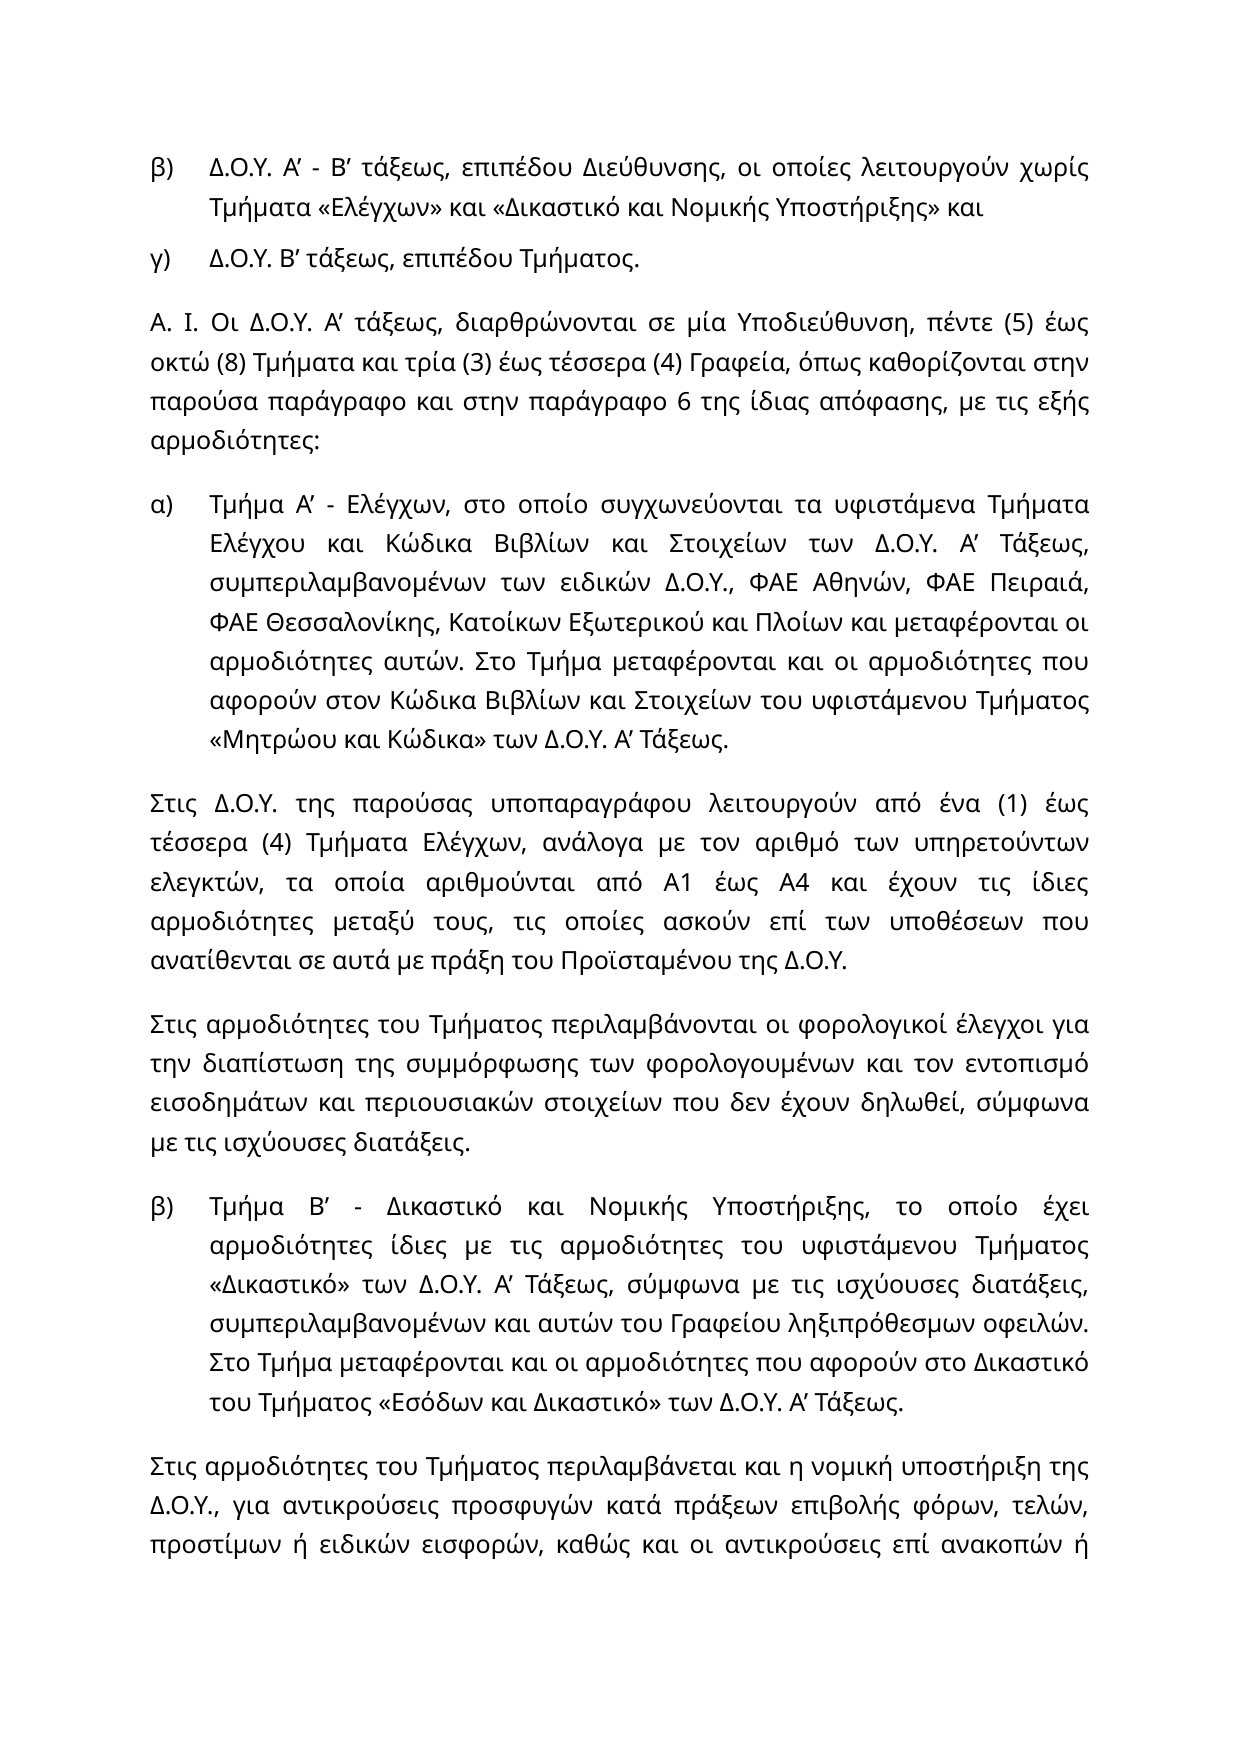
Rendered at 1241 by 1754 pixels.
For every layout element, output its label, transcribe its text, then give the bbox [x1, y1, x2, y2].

list β) Τμήμα Β’ - Δικαστικό και Νομικής Υποστήριξης, το οποίο έχει αρμοδιότητες ίδιες με τις αρμοδιότητες του υφιστάμενου Τμήματος «Δικαστικό» των Δ.Ο.Υ. Α’ Τάξεως, σύμφωνα με τις ισχύουσες διατάξεις, συμπεριλαμβανομένων και αυτών του Γραφείου ληξιπρόθεσμων οφειλών. Στο Τμήμα μεταφέρονται και οι αρμοδιότητες που αφορούν στο Δικαστικό του Τμήματος «Εσόδων και Δικαστικό» των Δ.Ο.Υ. Α’ Τάξεως. [150, 1188, 1090, 1418]
list β) Δ.Ο.Υ. Α’ - Β’ τάξεως, επιπέδου Διεύθυνσης, οι οποίες λειτουργούν χωρίς Τμήματα «Ελέγχων» και «Δικαστικό και Νομικής Υποστήριξης» και [150, 150, 1090, 223]
text Στις αρμοδιότητες του Τμήματος περιλαμβάνονται οι φορολογικοί έλεγχοι για την διαπίστωση της συμμόρφωσης των φορολογουμένων και τον εντοπισμό εισοδημάτων και περιουσιακών στοιχείων που δεν έχουν δηλωθεί, σύμφωνα με τις ισχύουσες διατάξεις. [150, 1007, 1090, 1158]
list α) Τμήμα Α’ - Ελέγχων, στο οποίο συγχωνεύονται τα υφιστάμενα Τμήματα Ελέγχου και Κώδικα Βιβλίων και Στοιχείων των Δ.Ο.Υ. Α’ Τάξεως, συμπεριλαμβανομένων των ειδικών Δ.Ο.Υ., ΦΑΕ Αθηνών, ΦΑΕ Πειραιά, ΦΑΕ Θεσσαλονίκης, Κατοίκων Εξωτερικού και Πλοίων και μεταφέρονται οι αρμοδιότητες αυτών. Στο Τμήμα μεταφέρονται και οι αρμοδιότητες που αφορούν στον Κώδικα Βιβλίων και Στοιχείων του υφιστάμενου Τμήματος «Μητρώου και Κώδικα» των Δ.Ο.Υ. Α’ Τάξεως. [150, 487, 1090, 756]
text Στις αρμοδιότητες του Τμήματος περιλαμβάνεται και η νομική υποστήριξη της Δ.Ο.Υ., για αντικρούσεις προσφυγών κατά πράξεων επιβολής φόρων, τελών, προστίμων ή ειδικών εισφορών, καθώς και οι αντικρούσεις επί ανακοπών ή [150, 1448, 1090, 1561]
text Α. Ι. Οι Δ.Ο.Υ. Α’ τάξεως, διαρθρώνονται σε μία Υποδιεύθυνση, πέντε (5) έως οκτώ (8) Τμήματα και τρία (3) έως τέσσερα (4) Γραφεία, όπως καθορίζονται στην παρούσα παράγραφο και στην παράγραφο 6 της ίδιας απόφασης, με τις εξής αρμοδιότητες: [150, 305, 1090, 457]
text Στις Δ.Ο.Υ. της παρούσας υποπαραγράφου λειτουργούν από ένα (1) έως τέσσερα (4) Τμήματα Ελέγχων, ανάλογα με τον αριθμό των υπηρετούντων ελεγκτών, τα οποία αριθμούνται από Α1 έως Α4 και έχουν τις ίδιες αρμοδιότητες μεταξύ τους, τις οποίες ασκούν επί των υποθέσεων που ανατίθενται σε αυτά με πράξη του Προϊσταμένου της Δ.Ο.Υ. [150, 786, 1090, 977]
list γ) Δ.Ο.Υ. Β’ τάξεως, επιπέδου Τμήματος. [150, 241, 1090, 275]
